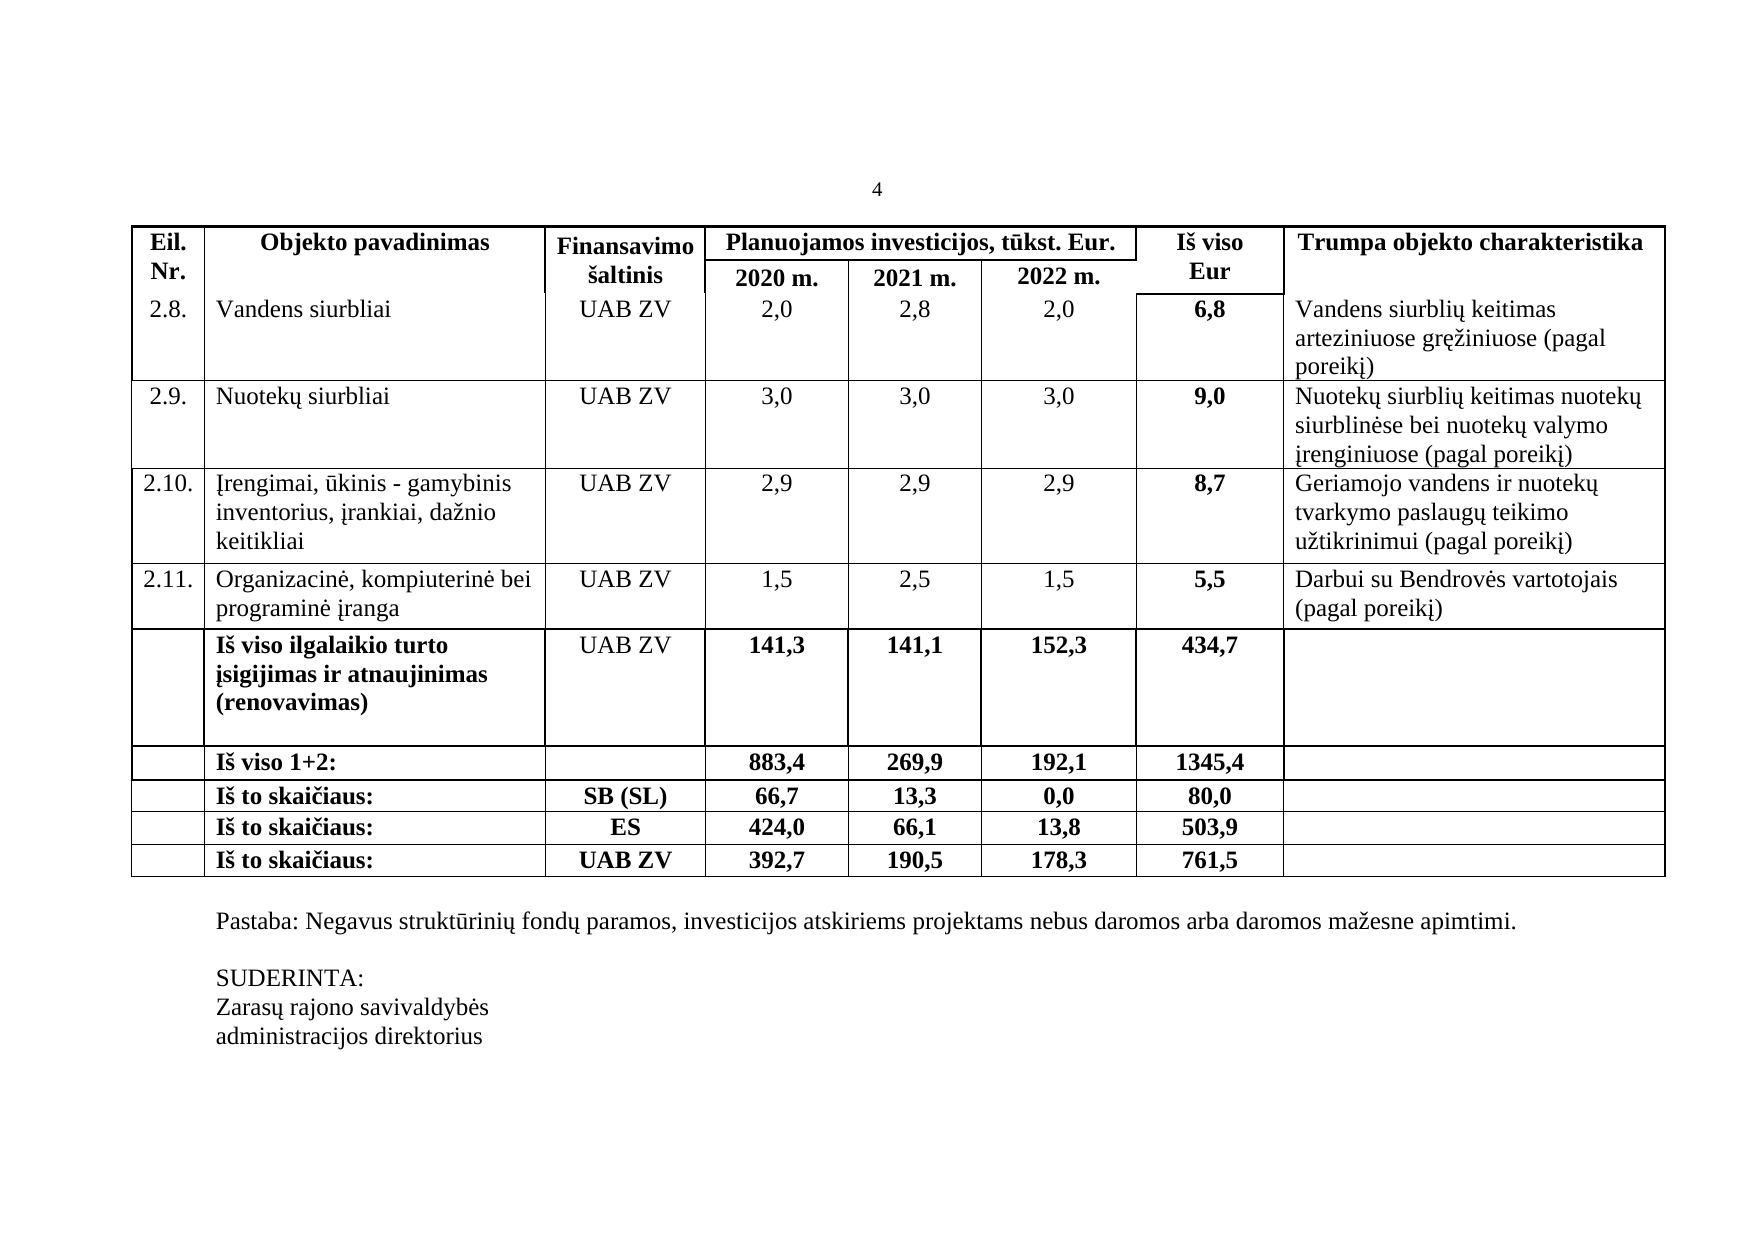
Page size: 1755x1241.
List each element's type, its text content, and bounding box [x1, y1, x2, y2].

table_cell [848, 992, 981, 1050]
table_cell 3,0 [982, 381, 1136, 467]
table_cell UAB ZV [546, 845, 705, 876]
table_cell 2.9. [132, 381, 204, 467]
table_cell 1,5 [706, 564, 848, 628]
table_cell 2.10. [133, 469, 204, 563]
table_cell 2,9 [849, 469, 981, 563]
table_cell Darbui su Bendrovės vartotojais (pagal poreikį) [1284, 564, 1664, 628]
table_cell 6,8 [1137, 295, 1283, 380]
table_cell 883,4 [706, 747, 848, 779]
table_cell 2,5 [849, 564, 981, 628]
table_cell 2.8. [133, 293, 204, 380]
table_cell [132, 992, 204, 1050]
table_cell 152,3 [982, 630, 1135, 745]
table_cell 13,3 [849, 781, 981, 811]
table_cell 2020 m. [706, 261, 848, 293]
table_cell 178,3 [982, 845, 1136, 876]
table_cell [1136, 935, 1284, 992]
table_cell 424,0 [706, 812, 848, 844]
table_cell SUDERINTA: [204, 935, 545, 992]
table_cell [705, 935, 848, 992]
table_cell [848, 935, 981, 992]
table_cell Iš viso 1+2: [205, 747, 545, 779]
table_cell 13,8 [982, 812, 1136, 844]
table_cell [545, 992, 705, 1050]
table_cell Iš viso ilgalaikio turto įsigijimas ir atnaujinimas (renovavimas) [205, 630, 544, 745]
table_cell 3,0 [706, 381, 848, 467]
table_header Eil. Nr. [133, 228, 204, 293]
table_cell Nuotekų siurblių keitimas nuotekų siurblinėse bei nuotekų valymo įrenginiuose (pagal poreikį) [1284, 381, 1664, 467]
table_header Trumpa objekto charakteristika [1285, 228, 1664, 293]
table_cell 66,1 [849, 812, 981, 844]
table_cell Nuotekų siurbliai [205, 381, 545, 467]
table_cell Vandens siurblių keitimas arteziniuose gręžiniuose (pagal poreikį) [1284, 293, 1664, 380]
table_cell 434,7 [1137, 630, 1283, 745]
table_cell [1284, 992, 1665, 1050]
table_cell [1136, 992, 1284, 1050]
table_cell UAB ZV [546, 381, 705, 467]
table_cell [981, 992, 1136, 1050]
table_cell 2,8 [849, 293, 981, 380]
table_cell Pastaba: Negavus struktūrinių fondų paramos, investicijos atskiriems projektams nebus daromos arba daromos mažesne apimtimi. [204, 877, 1665, 935]
table_cell 8,7 [1137, 469, 1283, 563]
table_cell [546, 747, 705, 779]
table_cell [1285, 630, 1664, 745]
table_cell 192,1 [982, 747, 1136, 779]
table_cell 1345,4 [1137, 747, 1283, 779]
table_cell [705, 992, 848, 1050]
table_cell UAB ZV [546, 630, 704, 745]
table_cell 2,9 [982, 469, 1136, 563]
table_cell [133, 747, 204, 779]
table_cell [132, 812, 204, 844]
table_cell UAB ZV [546, 293, 705, 380]
table_cell 503,9 [1137, 812, 1283, 844]
table_header Planuojamos investicijos, tūkst. Eur. [706, 228, 1135, 259]
table_cell 190,5 [849, 845, 981, 876]
table_cell [1284, 935, 1665, 992]
table_cell 2021 m. [849, 261, 981, 293]
table_cell [1284, 812, 1664, 844]
table_cell UAB ZV [546, 469, 705, 563]
table_cell 392,7 [706, 845, 848, 876]
table_header Finansavimo šaltinis [546, 228, 704, 293]
table_cell 2.11. [133, 564, 204, 628]
table_cell 269,9 [849, 747, 981, 779]
table_cell SB (SL) [546, 781, 705, 811]
table_cell UAB ZV [546, 564, 705, 628]
table_cell 141,3 [706, 630, 847, 745]
table_cell [132, 845, 204, 876]
table_header Objekto pavadinimas [205, 228, 544, 293]
table_cell [1284, 781, 1664, 811]
table_cell Geriamojo vandens ir nuotekų tvarkymo paslaugų teikimo užtikrinimui (pagal poreikį) [1284, 469, 1664, 563]
table_cell Iš to skaičiaus: [205, 812, 545, 844]
table_cell [1285, 747, 1664, 779]
table_cell 2,9 [706, 469, 848, 563]
table_cell Iš to skaičiaus: [205, 781, 545, 811]
table_cell [545, 935, 705, 992]
table_cell [132, 781, 204, 811]
table_cell Įrengimai, ūkinis - gamybinis inventorius, įrankiai, dažnio keitikliai [205, 469, 545, 563]
table_cell [1284, 845, 1664, 876]
table_cell Zarasų rajono savivaldybės administracijos direktorius [204, 992, 545, 1050]
table_cell 2,0 [982, 293, 1136, 380]
table_cell 2,0 [706, 293, 848, 380]
table_cell 761,5 [1137, 845, 1283, 876]
table_cell Iš to skaičiaus: [205, 845, 545, 876]
table_cell 5,5 [1137, 564, 1283, 628]
table_cell ES [546, 812, 705, 844]
table_cell Organizacinė, kompiuterinė bei programinė įranga [205, 564, 545, 628]
table_cell Vandens siurbliai [205, 293, 545, 380]
table_cell 80,0 [1137, 781, 1283, 811]
table_header Iš viso Eur [1136, 228, 1283, 293]
table_cell [132, 877, 204, 935]
table_cell 3,0 [849, 381, 981, 467]
table_cell 0,0 [982, 781, 1136, 811]
table_cell 66,7 [706, 781, 848, 811]
table_cell [132, 935, 204, 992]
table_cell [133, 630, 203, 745]
table_cell 141,1 [849, 630, 980, 745]
table_cell 9,0 [1137, 381, 1283, 467]
table_cell 2022 m. [982, 261, 1136, 293]
table_cell [981, 935, 1136, 992]
table_cell 1,5 [982, 564, 1136, 628]
